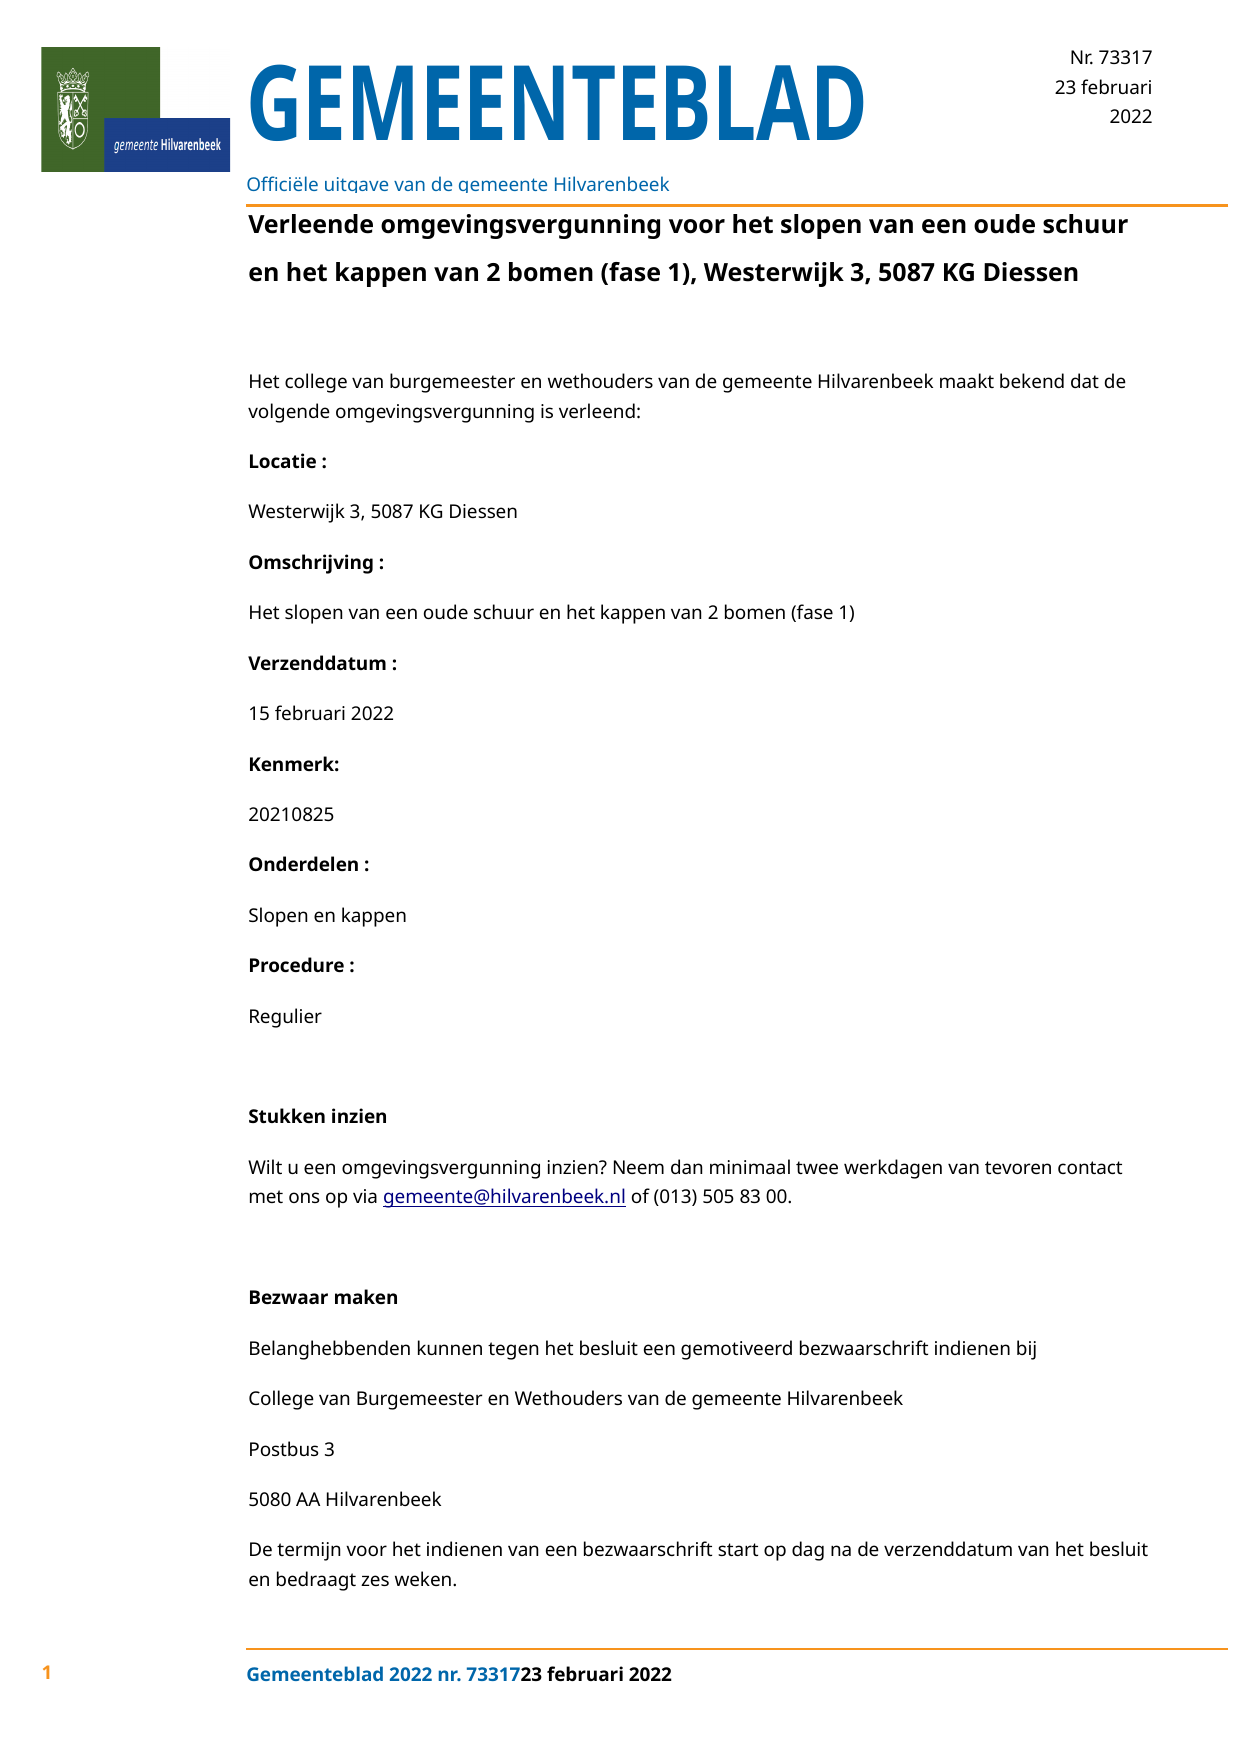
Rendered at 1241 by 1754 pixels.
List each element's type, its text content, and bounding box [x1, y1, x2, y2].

text Onderdelen : [248, 852, 1152, 877]
text Westerwijk 3, 5087 KG Diessen [248, 499, 1152, 524]
text Procedure : [248, 952, 1152, 978]
text Bezwaar maken [248, 1284, 1152, 1310]
text Omschrijving : [248, 549, 1152, 575]
text Postbus 3 [248, 1436, 1152, 1462]
text Wilt u een omgevingsvergunning inzien? Neem dan minimaal twee werkdagen van tevoren contact met ons op via gemeente@hilvarenbeek.nl of (013) 505 83 00. [248, 1154, 1152, 1209]
text Regulier [248, 1003, 1152, 1029]
text Stukken inzien [248, 1104, 1152, 1129]
text Verzenddatum : [248, 650, 1152, 676]
text Verleende omgevingsvergunning voor het slopen van een oude schuur en het kappen van 2 bomen (fase 1), Westerwijk 3, 5087 KG Diessen [248, 207, 1152, 288]
text 5080 AA Hilvarenbeek [248, 1486, 1152, 1512]
text Slopen en kappen [248, 902, 1152, 928]
text Het slopen van een oude schuur en het kappen van 2 bomen (fase 1) [248, 599, 1152, 625]
text Kenmerk: [248, 751, 1152, 777]
text Het college van burgemeester en wethouders van de gemeente Hilvarenbeek maakt bekend dat de volgende omgevingsvergunning is verleend: [248, 368, 1152, 424]
text Locatie : [248, 448, 1152, 474]
text De termijn voor het indienen van een bezwaarschrift start op dag na de verzenddatum van het besluit en bedraagt zes weken. [248, 1537, 1152, 1592]
text Belanghebbenden kunnen tegen het besluit een gemotiveerd bezwaarschrift indienen bij [248, 1335, 1152, 1361]
picture [41, 47, 231, 172]
text College van Burgemeester en Wethouders van de gemeente Hilvarenbeek [248, 1385, 1152, 1411]
text 20210825 [248, 801, 1152, 827]
text 15 februari 2022 [248, 700, 1152, 726]
